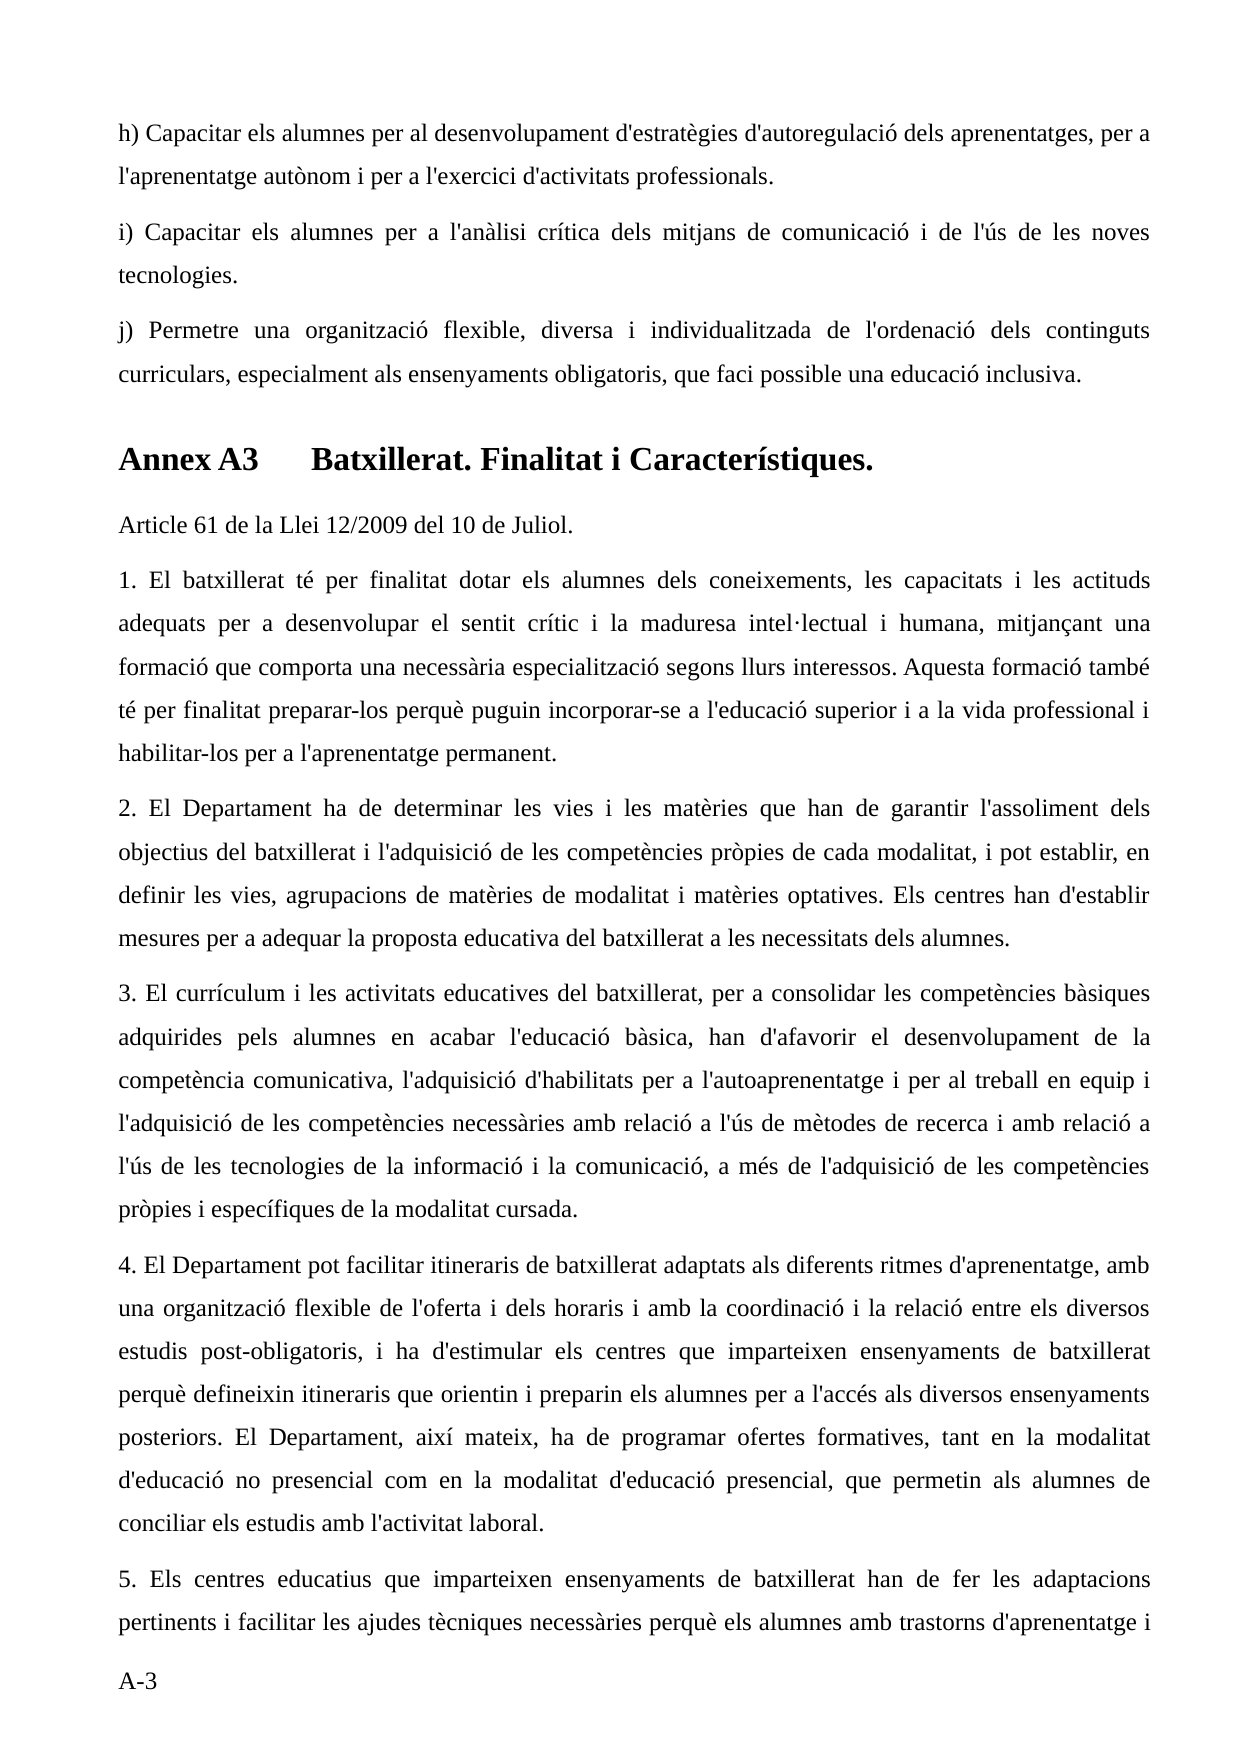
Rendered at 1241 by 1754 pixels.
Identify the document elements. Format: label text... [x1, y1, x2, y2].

text i) Capacitar els alumnes per a l'anàlisi crítica dels mitjans de comunicació i de l'ús de les noves tecnologies. [118, 217, 1152, 289]
text 2. El Departament ha de determinar les vies i les matèries que han de garantir l'assoliment dels objectius del batxillerat i l'adquisició de les competències pròpies de cada modalitat, i pot establir, en definir les vies, agrupacions de matèries de modalitat i matèries optatives. Els centres han d'establir mesures per a adequar la proposta educativa del batxillerat a les necessitats dels alumnes. [118, 793, 1152, 952]
text j) Permetre una organització flexible, diversa i individualitzada de l'ordenació dels continguts curriculars, especialment als ensenyaments obligatoris, que faci possible una educació inclusiva. [118, 316, 1152, 387]
text 1. El batxillerat té per finalitat dotar els alumnes dels coneixements, les capacitats i les actituds adequats per a desenvolupar el sentit crític i la maduresa intel·lectual i humana, mitjançant una formació que comporta una necessària especialització segons llurs interessos. Aquesta formació també té per finalitat preparar-los perquè puguin incorporar-se a l'educació superior i a la vida professional i habilitar-los per a l'aprenentatge permanent. [118, 565, 1152, 767]
text 3. El currículum i les activitats educatives del batxillerat, per a consolidar les competències bàsiques adquirides pels alumnes en acabar l'educació bàsica, han d'afavorir el desenvolupament de la competència comunicativa, l'adquisició d'habilitats per a l'autoaprenentatge i per al treball en equip i l'adquisició de les competències necessàries amb relació a l'ús de mètodes de recerca i amb relació a l'ús de les tecnologies de la informació i la comunicació, a més de l'adquisició de les competències pròpies i específiques de la modalitat cursada. [118, 978, 1152, 1223]
text 5. Els centres educatius que imparteixen ensenyaments de batxillerat han de fer les adaptacions pertinents i facilitar les ajudes tècniques necessàries perquè els alumnes amb trastorns d'aprenentatge i [118, 1564, 1152, 1636]
text h) Capacitar els alumnes per al desenvolupament d'estratègies d'autoregulació dels aprenentatges, per a l'aprenentatge autònom i per a l'exercici d'activitats professionals. [118, 118, 1152, 190]
subtitle Batxillerat. Finalitat i Característiques. [118, 439, 1152, 478]
text 4. El Departament pot facilitar itineraris de batxillerat adaptats als diferents ritmes d'aprenentatge, amb una organització flexible de l'oferta i dels horaris i amb la coordinació i la relació entre els diversos estudis post-obligatoris, i ha d'estimular els centres que imparteixen ensenyaments de batxillerat perquè defineixin itineraris que orientin i preparin els alumnes per a l'accés als diversos ensenyaments posteriors. El Departament, així mateix, ha de programar ofertes formatives, tant en la modalitat d'educació no presencial com en la modalitat d'educació presencial, que permetin als alumnes de conciliar els estudis amb l'activitat laboral. [118, 1250, 1152, 1537]
text Article 61 de la Llei 12/2009 del 10 de Juliol. [118, 510, 1152, 538]
